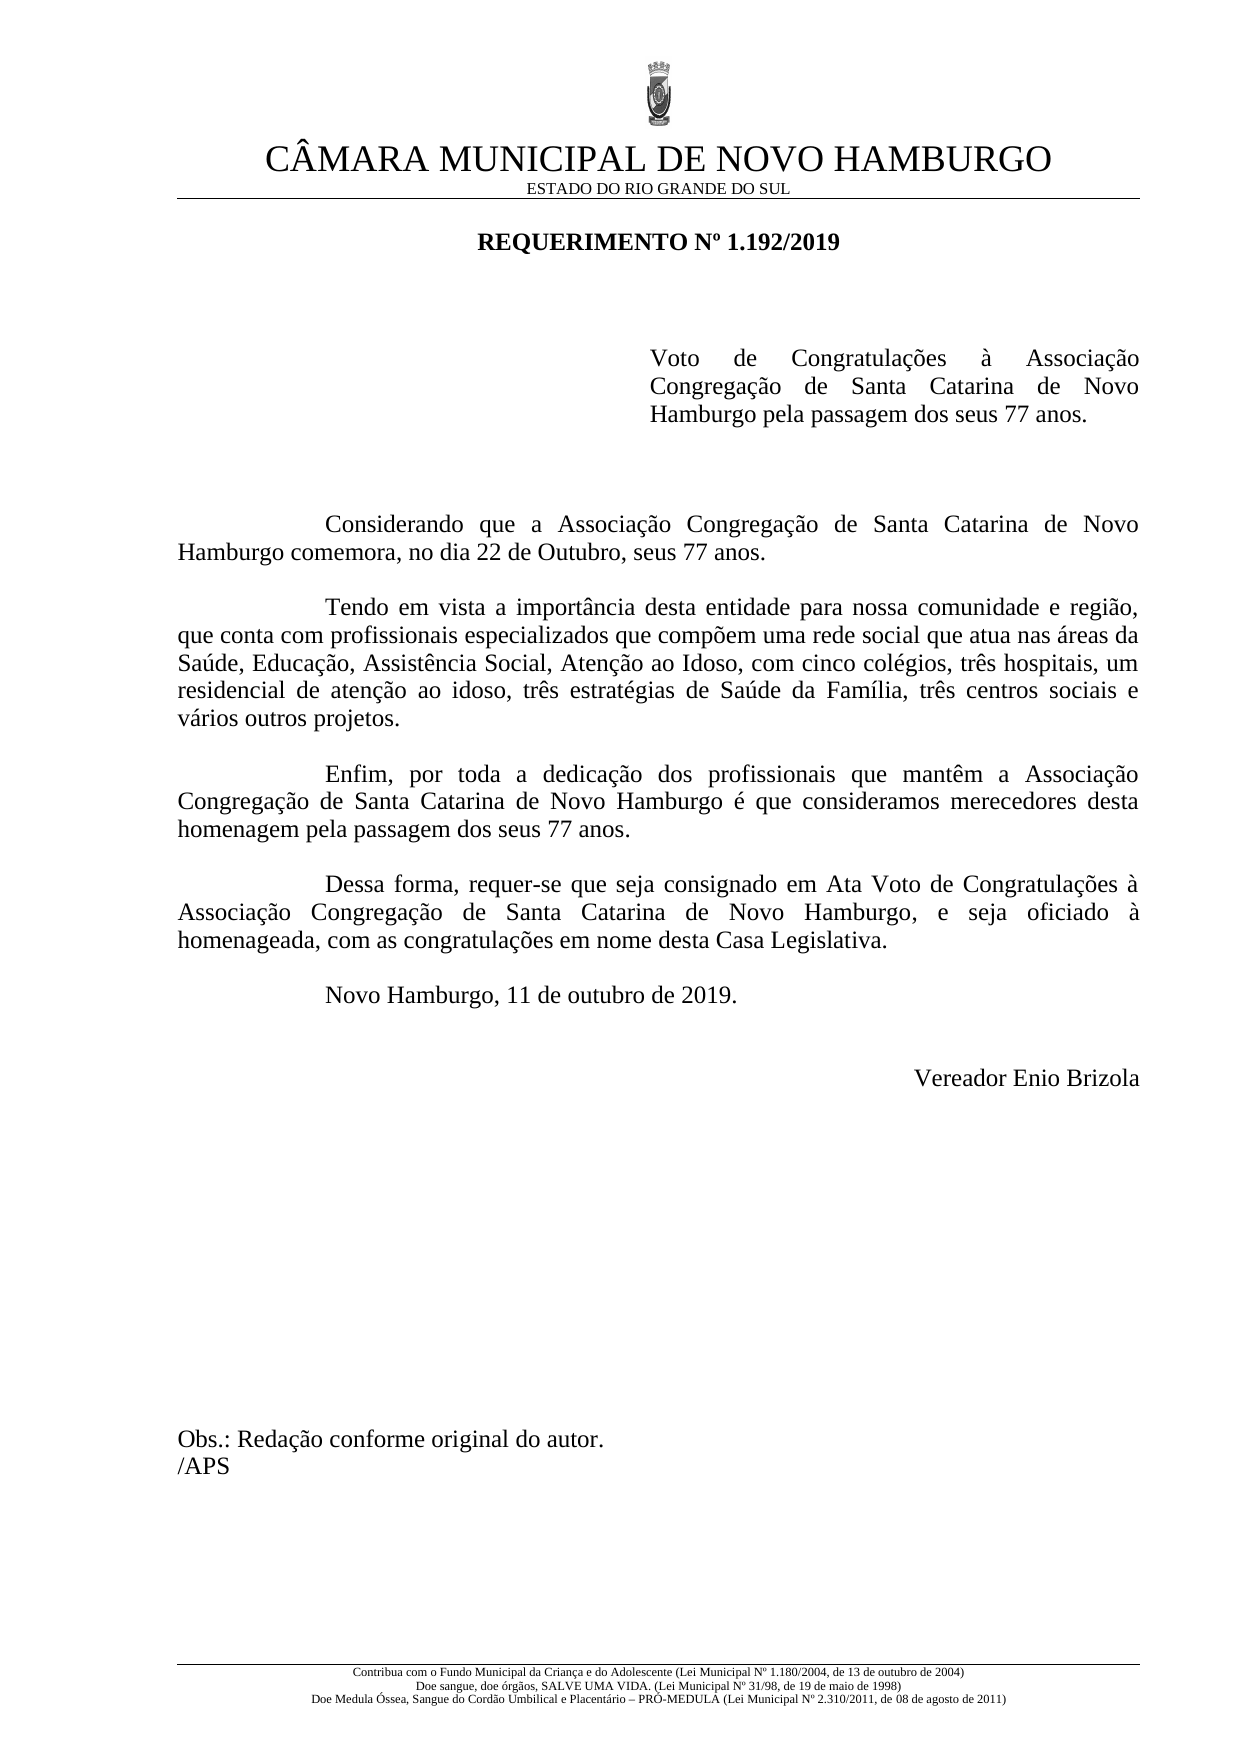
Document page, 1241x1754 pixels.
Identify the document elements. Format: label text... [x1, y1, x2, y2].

text Vereador Enio Brizola [768, 1064, 1140, 1092]
text Tendo em vista a importância desta entidade para nossa comunidade e região, que conta com profissionais especializados que compõem uma rede social que atua nas áreas da Saúde, Educação, Assistência Social, Atenção ao Idoso, com cinco colégios, três hospitais, um residencial de atenção ao idoso, três estratégias de Saúde da Família, três centros sociais e vários outros projetos. [177, 593, 1140, 732]
text REQUERIMENTO Nº 1.192/2019 [177, 228, 1140, 256]
text Novo Hamburgo, 11 de outubro de 2019. [177, 981, 1140, 1009]
text Voto de Congratulações à Associação Congregação de Santa Catarina de Novo Hamburgo pela passagem dos seus 77 anos. [649, 344, 1140, 428]
text Considerando que a Associação Congregação de Santa Catarina de Novo Hamburgo comemora, no dia 22 de Outubro, seus 77 anos. [177, 510, 1140, 566]
text /APS [177, 1452, 1140, 1480]
text Obs.: Redação conforme original do autor. [177, 1425, 1140, 1452]
text Dessa forma, requer-se que seja consignado em Ata Voto de Congratulações à Associação Congregação de Santa Catarina de Novo Hamburgo, e seja oficiado à homenageada, com as congratulações em nome desta Casa Legislativa. [177, 871, 1140, 954]
text Enfim, por toda a dedicação dos profissionais que mantêm a Associação Congregação de Santa Catarina de Novo Hamburgo é que consideramos merecedores desta homenagem pela passagem dos seus 77 anos. [177, 760, 1140, 843]
